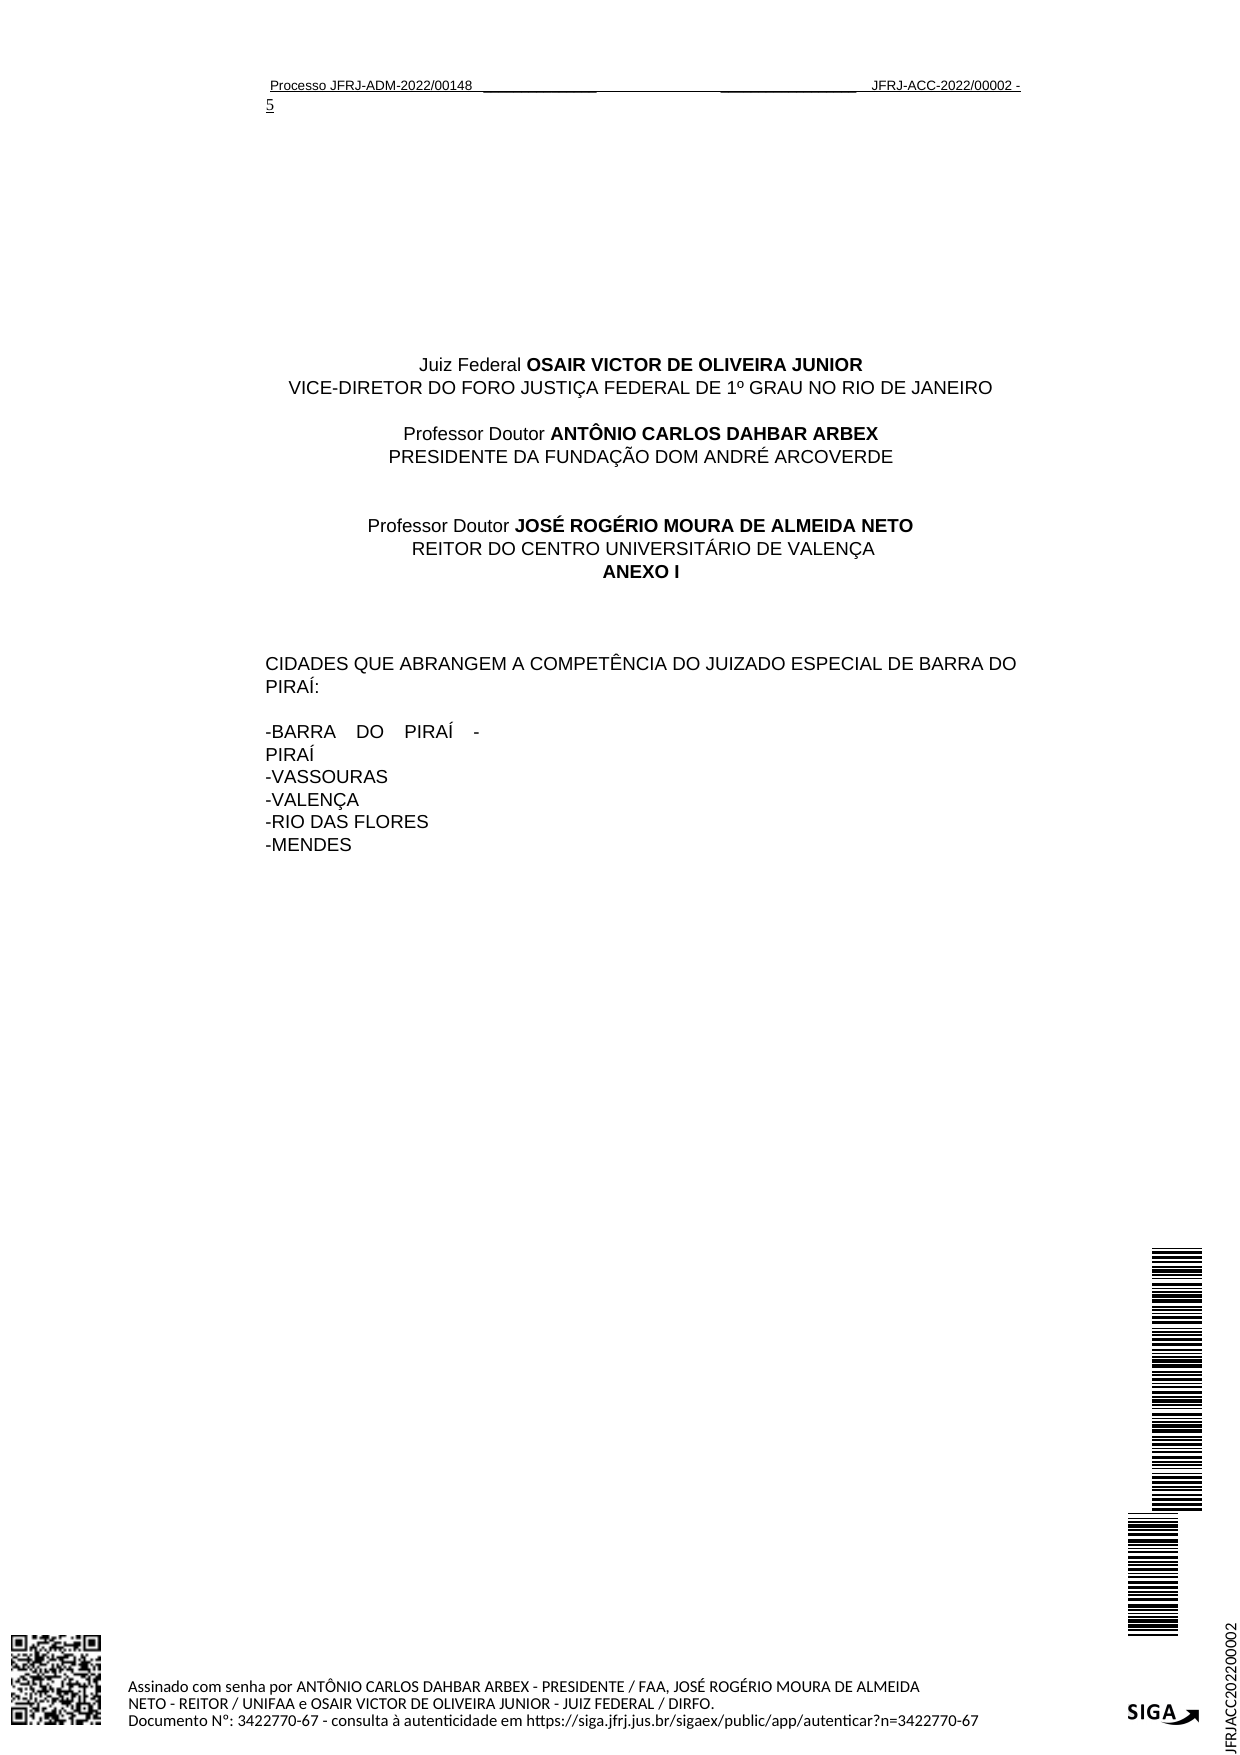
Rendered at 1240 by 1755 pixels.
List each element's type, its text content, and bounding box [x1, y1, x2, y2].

text CIDADES QUE ABRANGEM A COMPETÊNCIA DO JUIZADO ESPECIAL DE BARRA DO [265, 653, 1022, 674]
text ANEXO I [266, 561, 1021, 582]
text PIRAÍ: [265, 676, 1022, 697]
subtitle REITOR DO CENTRO UNIVERSITÁRIO DE VALENÇA [266, 538, 1021, 559]
text Juiz Federal OSAIR VICTOR DE OLIVEIRA JUNIOR [266, 354, 1021, 375]
text -RIO DAS FLORES [265, 811, 1022, 833]
text Professor Doutor JOSÉ ROGÉRIO MOURA DE ALMEIDA NETO [266, 515, 1021, 536]
text -MENDES [265, 834, 1022, 855]
text -VALENÇA [265, 789, 1022, 810]
text -VASSOURAS [265, 766, 1022, 788]
text -BARRA DO PIRAÍ -PIRAÍ [265, 721, 480, 765]
text VICE-DIRETOR DO FORO JUSTIÇA FEDERAL DE 1º GRAU NO RIO DE JANEIRO [266, 377, 1021, 398]
text PRESIDENTE DA FUNDAÇÃO DOM ANDRÉ ARCOVERDE [266, 446, 1021, 467]
text Professor Doutor ANTÔNIO CARLOS DAHBAR ARBEX [266, 423, 1021, 444]
